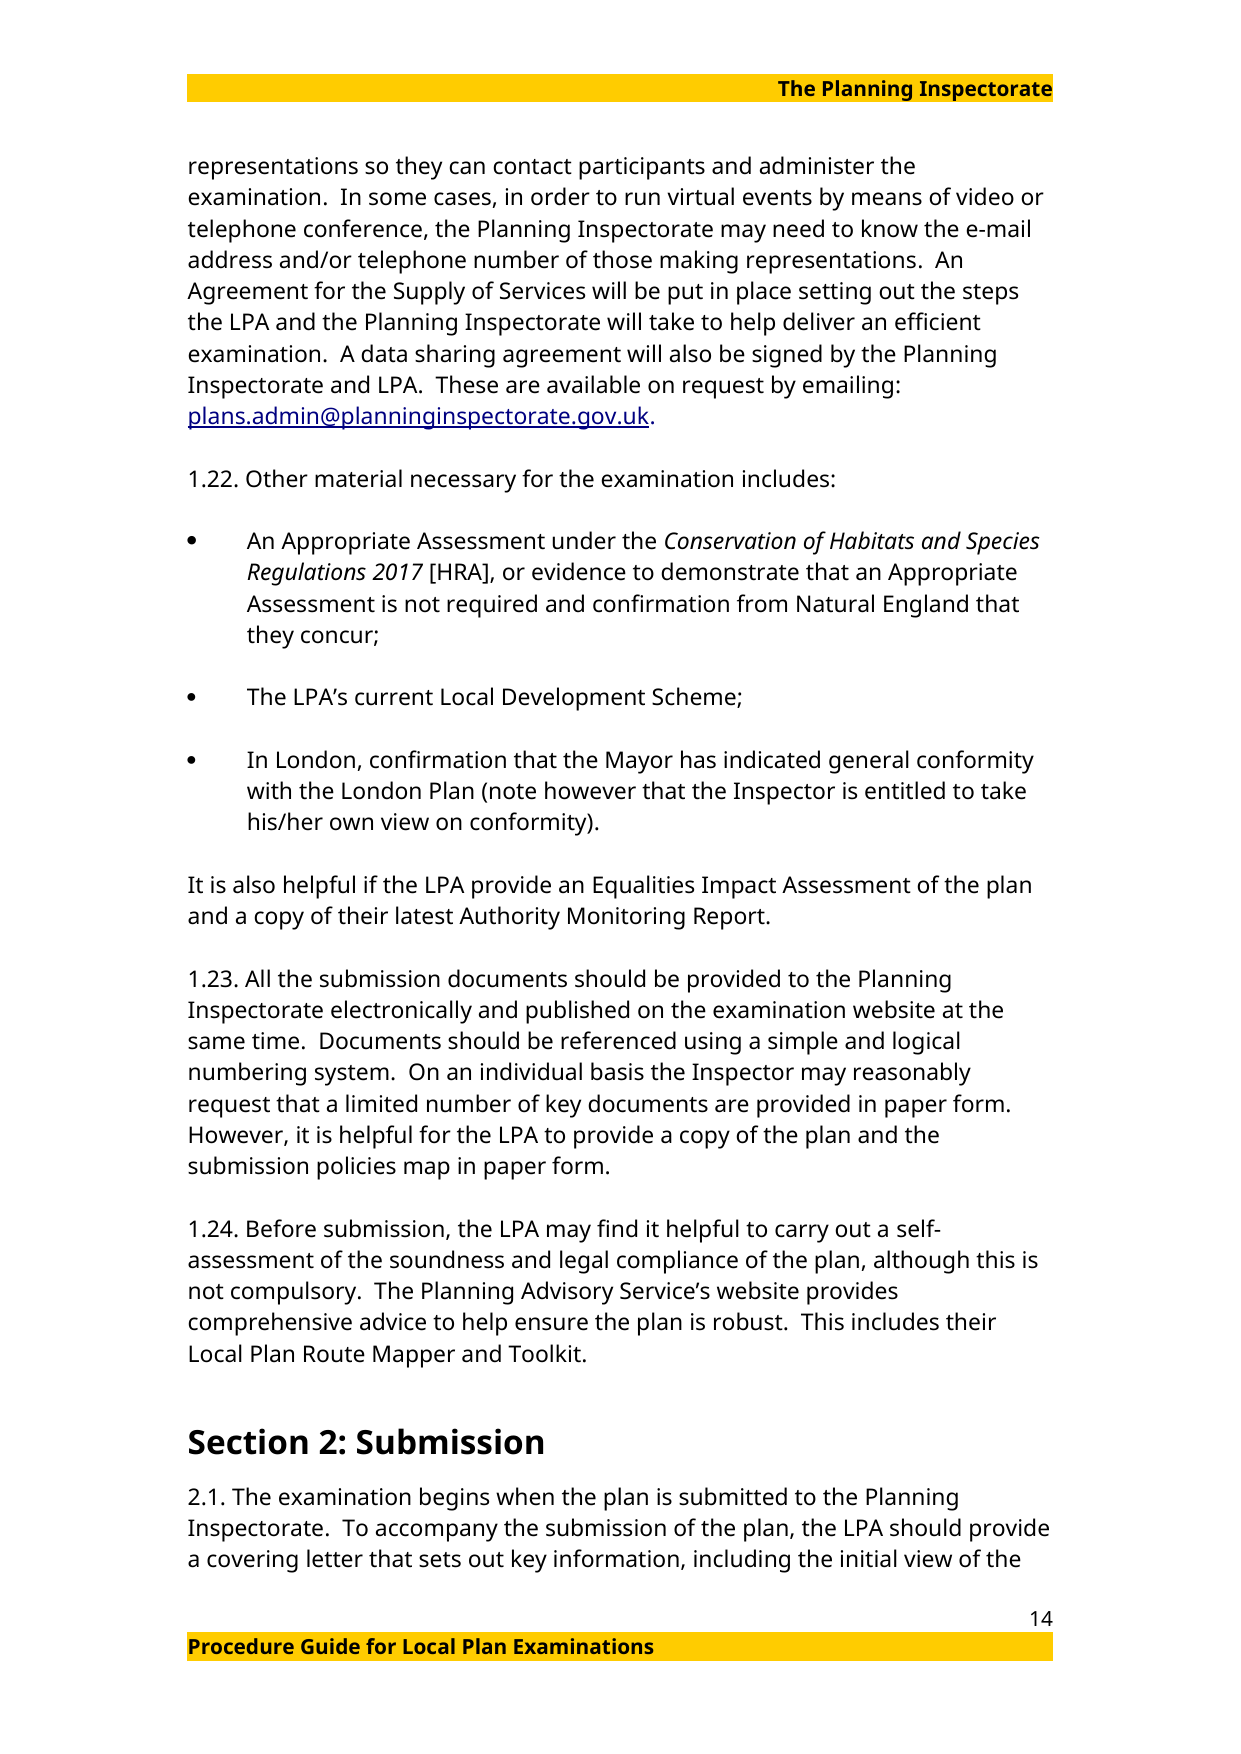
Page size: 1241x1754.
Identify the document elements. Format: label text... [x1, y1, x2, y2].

text 1.22. Other material necessary for the examination includes: [187, 462, 1053, 494]
list In London, confirmation that the Mayor has indicated general conformity with the London Plan (note however that the Inspector is entitled to take his/her own view on conformity). [187, 744, 1053, 837]
list An Appropriate Assessment under the Conservation of Habitats and Species Regulations 2017 [HRA], or evidence to demonstrate that an Appropriate Assessment is not required and confirmation from Natural England that they concur; [187, 525, 1053, 650]
list It is also helpful if the LPA provide an Equalities Impact Assessment of the plan and a copy of their latest Authority Monitoring Report. [187, 869, 1053, 931]
list The LPA’s current Local Development Scheme; [187, 681, 1053, 712]
text 1.24. Before submission, the LPA may find it helpful to carry out a self-assessment of the soundness and legal compliance of the plan, although this is not compulsory. The Planning Advisory Service’s website provides comprehensive advice to help ensure the plan is robust. This includes their Local Plan Route Mapper and Toolkit. [187, 1212, 1053, 1369]
text representations so they can contact participants and administer the examination. In some cases, in order to run virtual events by means of video or telephone conference, the Planning Inspectorate may need to know the e-mail address and/or telephone number of those making representations. An Agreement for the Supply of Services will be put in place setting out the steps the LPA and the Planning Inspectorate will take to help deliver an efficient examination. A data sharing agreement will also be signed by the Planning Inspectorate and LPA. These are available on request by emailing: plans.admin@planninginspectorate.gov.uk. [187, 150, 1053, 431]
text 1.23. All the submission documents should be provided to the Planning Inspectorate electronically and published on the examination website at the same time. Documents should be referenced using a simple and logical numbering system. On an individual basis the Inspector may reasonably request that a limited number of key documents are provided in paper form. However, it is helpful for the LPA to provide a copy of the plan and the submission policies map in paper form. [187, 962, 1053, 1181]
subtitle Section 2: Submission [187, 1419, 1053, 1464]
text 2.1. The examination begins when the plan is submitted to the Planning Inspectorate. To accompany the submission of the plan, the LPA should provide a covering letter that sets out key information, including the initial view of the [187, 1481, 1053, 1574]
